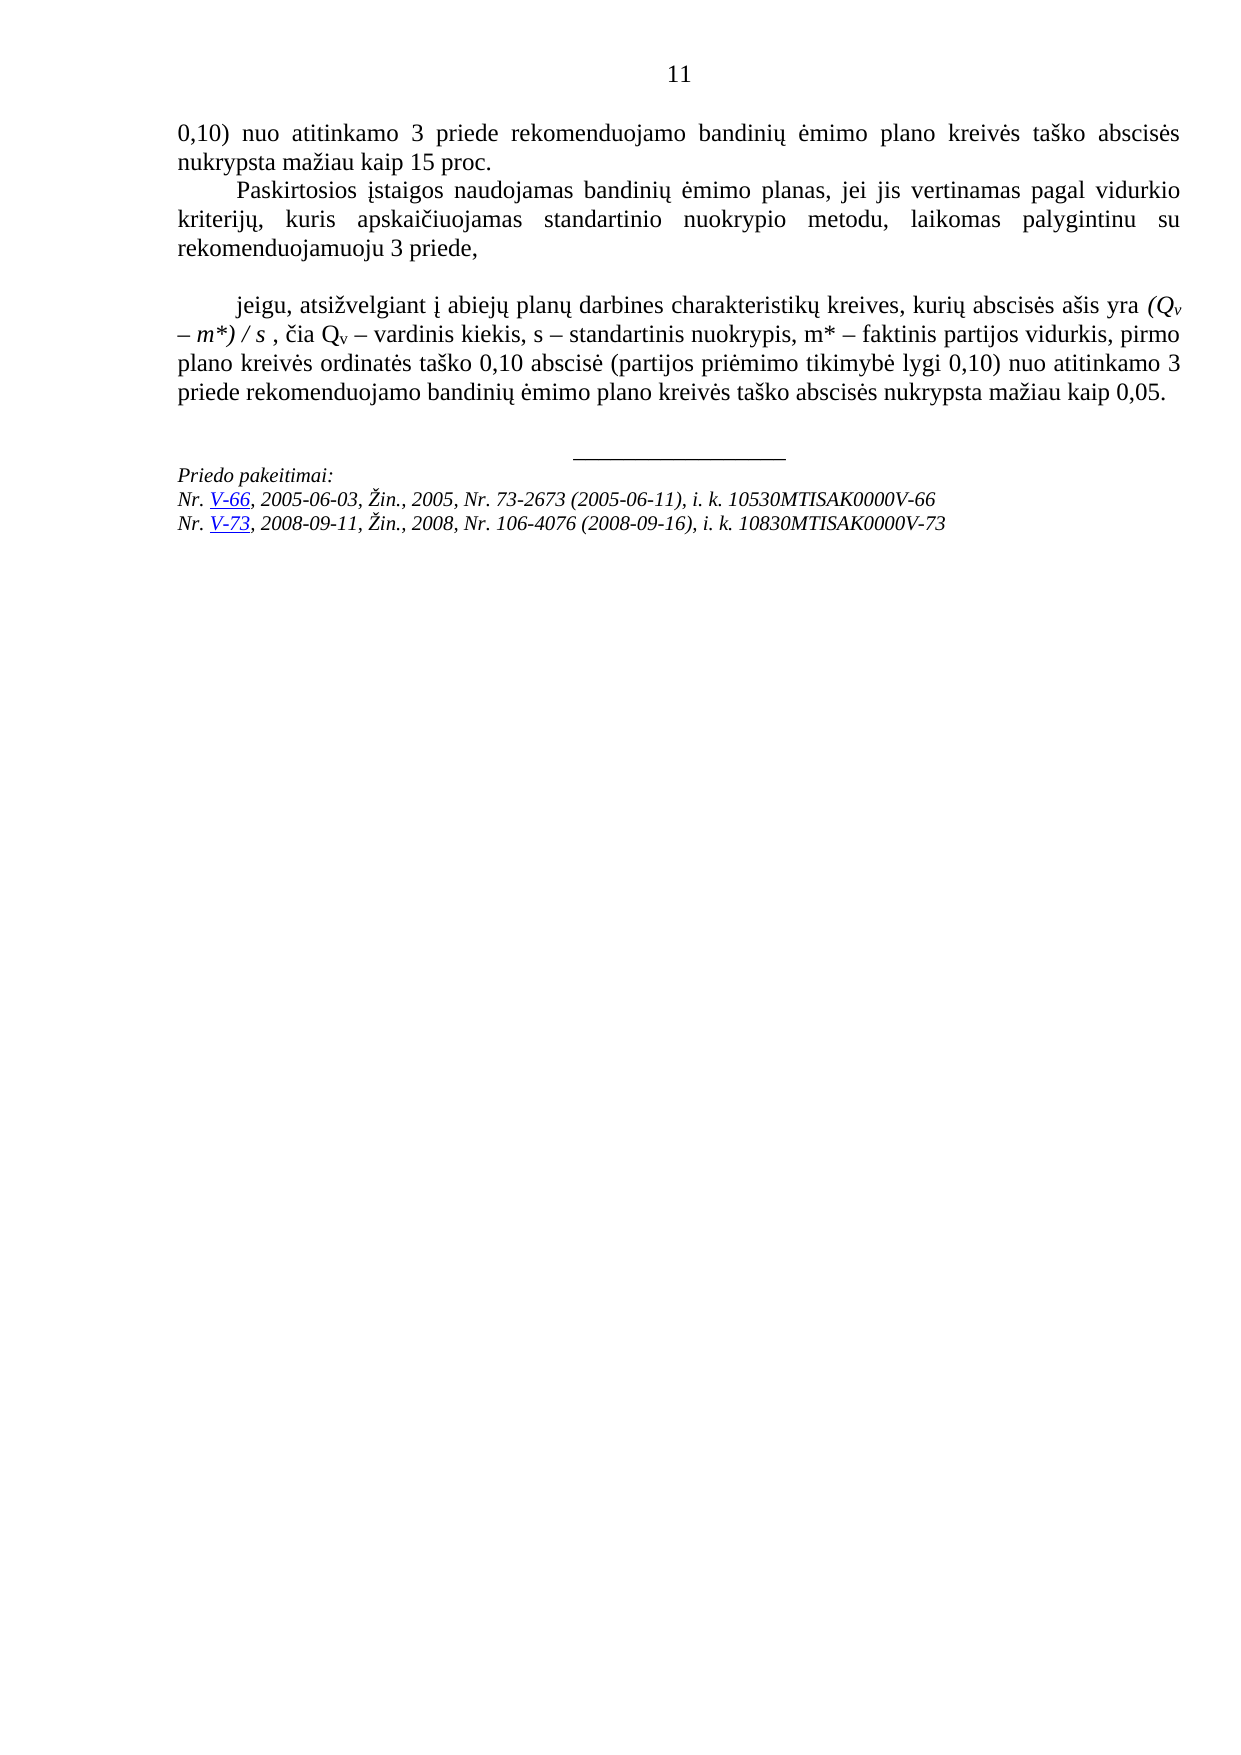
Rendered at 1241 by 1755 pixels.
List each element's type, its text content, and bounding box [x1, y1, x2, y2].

text jeigu, atsižvelgiant į abiejų planų darbines charakteristikų kreives, kurių abscisės ašis yra (Qv – m*) / s , čia Qv – vardinis kiekis, s – standartinis nuokrypis, m* – faktinis partijos vidurkis, pirmo plano kreivės ordinatės taško 0,10 abscisė (partijos priėmimo tikimybė lygi 0,10) nuo atitinkamo 3 priede rekomenduojamo bandinių ėmimo plano kreivės taško abscisės nukrypsta mažiau kaip 0,05. [177, 291, 1181, 406]
text Nr. V-66, 2005-06-03, Žin., 2005, Nr. 73-2673 (2005-06-11), i. k. 10530MTISAK0000V-66 [177, 487, 1181, 511]
text 0,10) nuo atitinkamo 3 priede rekomenduojamo bandinių ėmimo plano kreivės taško abscisės nukrypsta mažiau kaip 15 proc. [177, 118, 1181, 176]
text Paskirtosios įstaigos naudojamas bandinių ėmimo planas, jei jis vertinamas pagal vidurkio kriterijų, kuris apskaičiuojamas standartinio nuokrypio metodu, laikomas palygintinu su rekomenduojamuoju 3 priede, [177, 176, 1181, 262]
text Nr. V-73, 2008-09-11, Žin., 2008, Nr. 106-4076 (2008-09-16), i. k. 10830MTISAK0000V-73 [177, 511, 1181, 535]
text _________________ [177, 434, 1181, 463]
text Priedo pakeitimai: [177, 463, 1181, 487]
